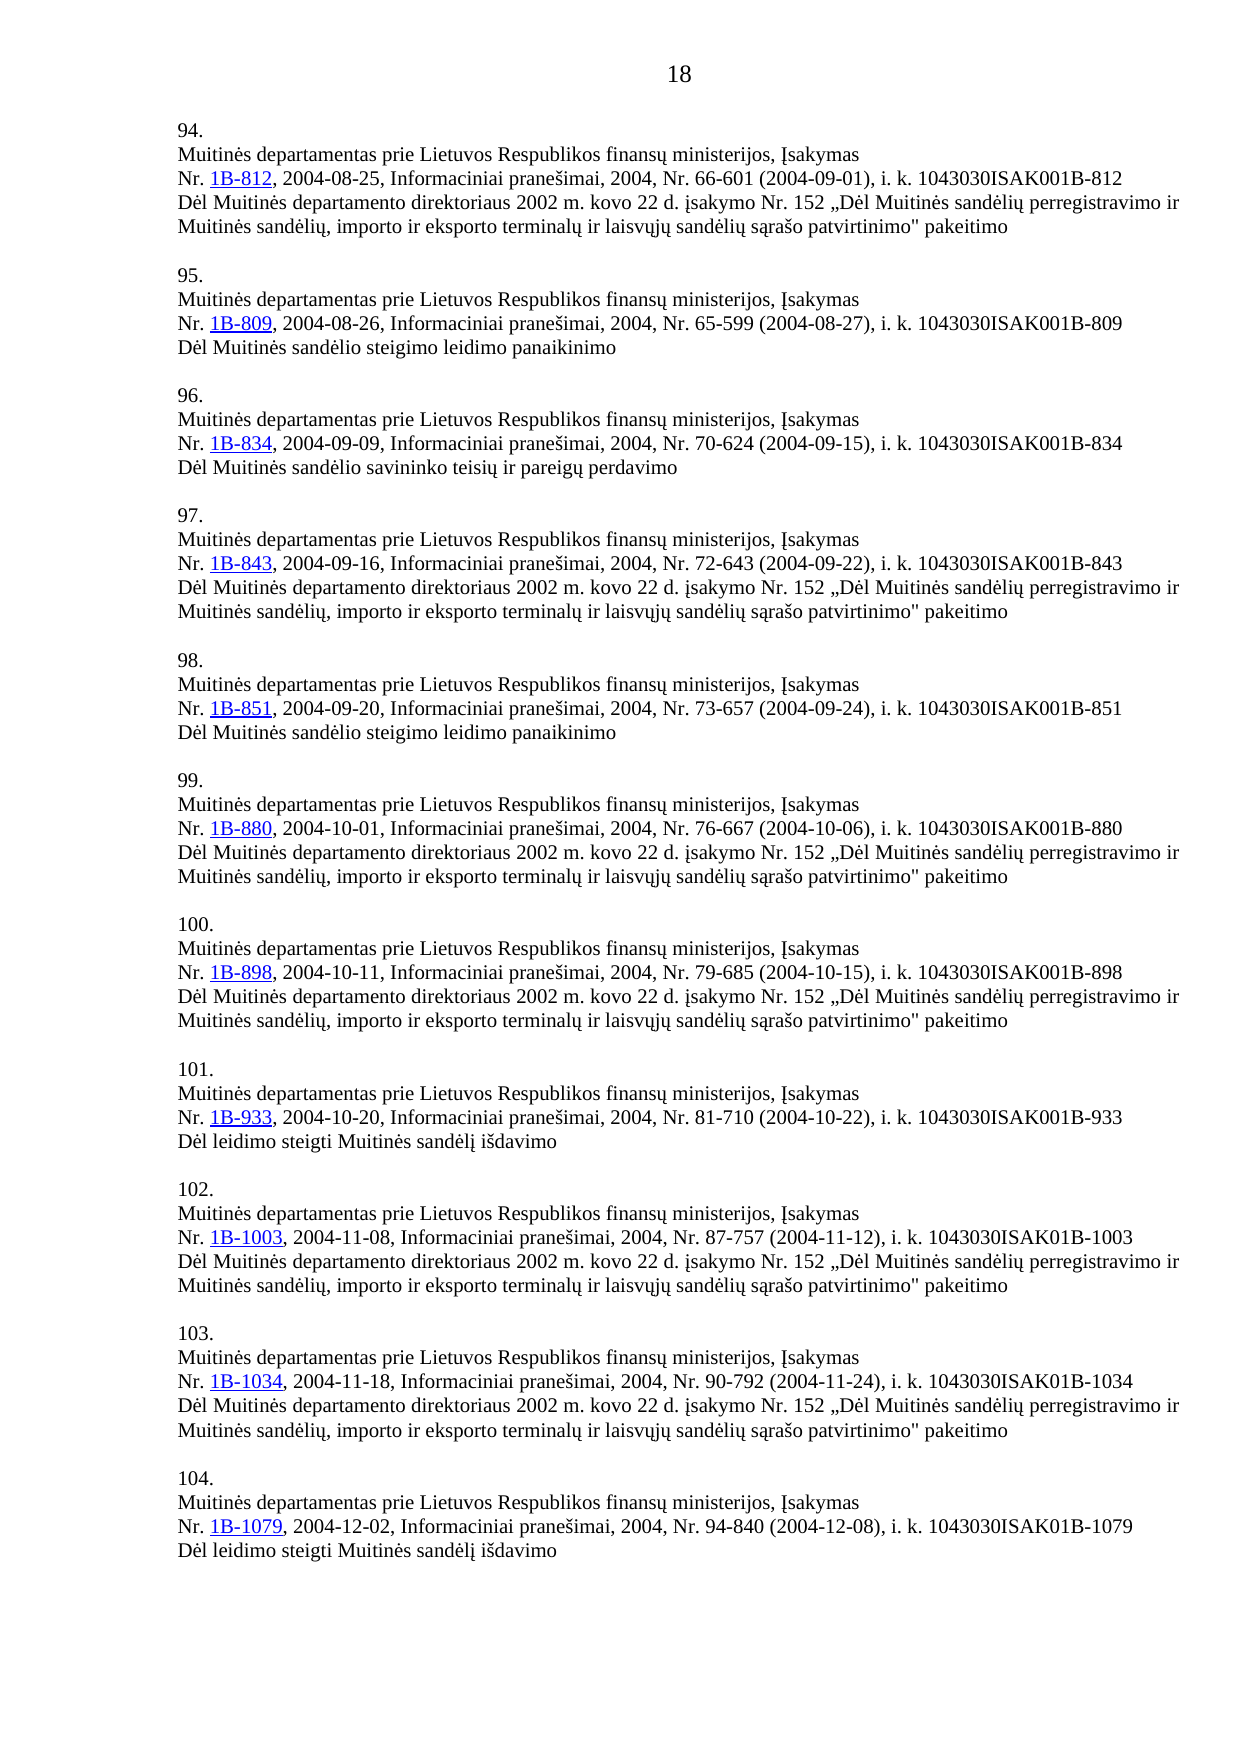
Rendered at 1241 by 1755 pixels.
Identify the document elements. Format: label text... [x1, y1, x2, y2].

text Muitinės departamentas prie Lietuvos Respublikos finansų ministerijos, Įsakymas [177, 142, 1181, 166]
text Dėl leidimo steigti Muitinės sandėlį išdavimo [177, 1538, 1181, 1562]
text 98. [177, 647, 1181, 672]
text Dėl Muitinės departamento direktoriaus 2002 m. kovo 22 d. įsakymo Nr. 152 „Dėl Muitinės sandėlių perregistravimo ir Muitinės sandėlių, importo ir eksporto terminalų ir laisvųjų sandėlių sąrašo patvirtinimo" pakeitimo [177, 1393, 1181, 1442]
text Dėl Muitinės sandėlio steigimo leidimo panaikinimo [177, 335, 1181, 359]
text Muitinės departamentas prie Lietuvos Respublikos finansų ministerijos, Įsakymas [177, 1345, 1181, 1369]
text 104. [177, 1466, 1181, 1490]
text 100. [177, 912, 1181, 936]
text Muitinės departamentas prie Lietuvos Respublikos finansų ministerijos, Įsakymas [177, 1201, 1181, 1225]
text Muitinės departamentas prie Lietuvos Respublikos finansų ministerijos, Įsakymas [177, 407, 1181, 431]
text Nr. 1B-843, 2004-09-16, Informaciniai pranešimai, 2004, Nr. 72-643 (2004-09-22), i. k. 1043030ISAK001B-843 [177, 551, 1181, 575]
text Nr. 1B-834, 2004-09-09, Informaciniai pranešimai, 2004, Nr. 70-624 (2004-09-15), i. k. 1043030ISAK001B-834 [177, 431, 1181, 455]
text Nr. 1B-851, 2004-09-20, Informaciniai pranešimai, 2004, Nr. 73-657 (2004-09-24), i. k. 1043030ISAK001B-851 [177, 696, 1181, 720]
text Nr. 1B-809, 2004-08-26, Informaciniai pranešimai, 2004, Nr. 65-599 (2004-08-27), i. k. 1043030ISAK001B-809 [177, 311, 1181, 335]
text Dėl Muitinės departamento direktoriaus 2002 m. kovo 22 d. įsakymo Nr. 152 „Dėl Muitinės sandėlių perregistravimo ir Muitinės sandėlių, importo ir eksporto terminalų ir laisvųjų sandėlių sąrašo patvirtinimo" pakeitimo [177, 190, 1181, 238]
text Dėl Muitinės departamento direktoriaus 2002 m. kovo 22 d. įsakymo Nr. 152 „Dėl Muitinės sandėlių perregistravimo ir Muitinės sandėlių, importo ir eksporto terminalų ir laisvųjų sandėlių sąrašo patvirtinimo" pakeitimo [177, 840, 1181, 888]
text 95. [177, 262, 1181, 287]
text Muitinės departamentas prie Lietuvos Respublikos finansų ministerijos, Įsakymas [177, 1490, 1181, 1514]
text Dėl Muitinės sandėlio steigimo leidimo panaikinimo [177, 720, 1181, 744]
text 101. [177, 1057, 1181, 1081]
text Muitinės departamentas prie Lietuvos Respublikos finansų ministerijos, Įsakymas [177, 672, 1181, 696]
text Muitinės departamentas prie Lietuvos Respublikos finansų ministerijos, Įsakymas [177, 792, 1181, 816]
text Dėl leidimo steigti Muitinės sandėlį išdavimo [177, 1129, 1181, 1153]
text Muitinės departamentas prie Lietuvos Respublikos finansų ministerijos, Įsakymas [177, 936, 1181, 960]
text 97. [177, 503, 1181, 527]
text 99. [177, 768, 1181, 792]
text Nr. 1B-812, 2004-08-25, Informaciniai pranešimai, 2004, Nr. 66-601 (2004-09-01), i. k. 1043030ISAK001B-812 [177, 166, 1181, 190]
text Nr. 1B-933, 2004-10-20, Informaciniai pranešimai, 2004, Nr. 81-710 (2004-10-22), i. k. 1043030ISAK001B-933 [177, 1105, 1181, 1129]
text Nr. 1B-1079, 2004-12-02, Informaciniai pranešimai, 2004, Nr. 94-840 (2004-12-08), i. k. 1043030ISAK01B-1079 [177, 1514, 1181, 1538]
text 102. [177, 1177, 1181, 1201]
text Muitinės departamentas prie Lietuvos Respublikos finansų ministerijos, Įsakymas [177, 527, 1181, 551]
text Nr. 1B-1034, 2004-11-18, Informaciniai pranešimai, 2004, Nr. 90-792 (2004-11-24), i. k. 1043030ISAK01B-1034 [177, 1369, 1181, 1393]
text Nr. 1B-880, 2004-10-01, Informaciniai pranešimai, 2004, Nr. 76-667 (2004-10-06), i. k. 1043030ISAK001B-880 [177, 816, 1181, 840]
text 103. [177, 1321, 1181, 1345]
text Dėl Muitinės sandėlio savininko teisių ir pareigų perdavimo [177, 455, 1181, 479]
text Nr. 1B-1003, 2004-11-08, Informaciniai pranešimai, 2004, Nr. 87-757 (2004-11-12), i. k. 1043030ISAK01B-1003 [177, 1225, 1181, 1249]
text 94. [177, 118, 1181, 142]
text Nr. 1B-898, 2004-10-11, Informaciniai pranešimai, 2004, Nr. 79-685 (2004-10-15), i. k. 1043030ISAK001B-898 [177, 960, 1181, 984]
text Dėl Muitinės departamento direktoriaus 2002 m. kovo 22 d. įsakymo Nr. 152 „Dėl Muitinės sandėlių perregistravimo ir Muitinės sandėlių, importo ir eksporto terminalų ir laisvųjų sandėlių sąrašo patvirtinimo" pakeitimo [177, 984, 1181, 1032]
text Dėl Muitinės departamento direktoriaus 2002 m. kovo 22 d. įsakymo Nr. 152 „Dėl Muitinės sandėlių perregistravimo ir Muitinės sandėlių, importo ir eksporto terminalų ir laisvųjų sandėlių sąrašo patvirtinimo" pakeitimo [177, 575, 1181, 623]
text 96. [177, 383, 1181, 407]
text Muitinės departamentas prie Lietuvos Respublikos finansų ministerijos, Įsakymas [177, 1081, 1181, 1105]
text Dėl Muitinės departamento direktoriaus 2002 m. kovo 22 d. įsakymo Nr. 152 „Dėl Muitinės sandėlių perregistravimo ir Muitinės sandėlių, importo ir eksporto terminalų ir laisvųjų sandėlių sąrašo patvirtinimo" pakeitimo [177, 1249, 1181, 1297]
text Muitinės departamentas prie Lietuvos Respublikos finansų ministerijos, Įsakymas [177, 287, 1181, 311]
